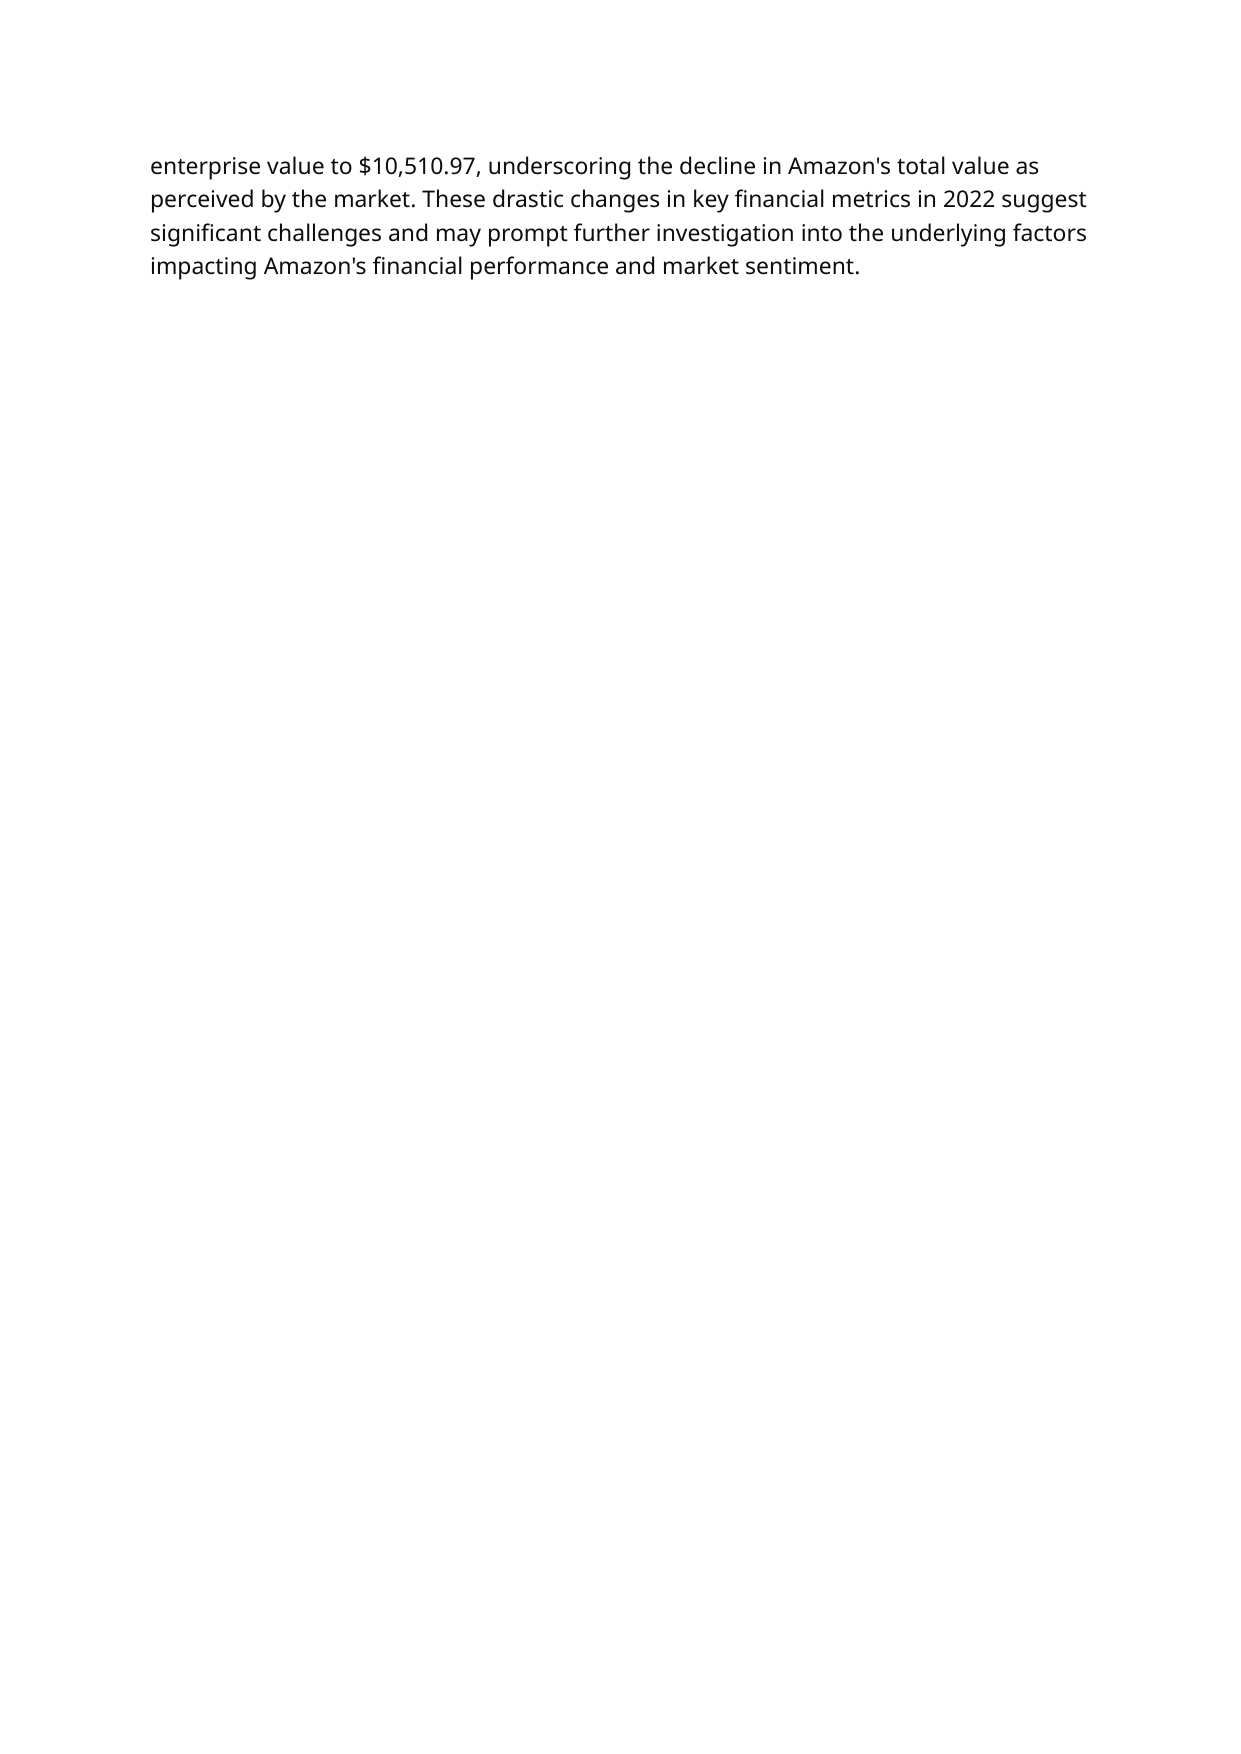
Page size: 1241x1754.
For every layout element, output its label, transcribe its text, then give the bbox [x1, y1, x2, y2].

text enterprise value to $10,510.97, underscoring the decline in Amazon's total value as perceived by the market. These drastic changes in key financial metrics in 2022 suggest significant challenges and may prompt further investigation into the underlying factors impacting Amazon's financial performance and market sentiment. [150, 150, 1090, 282]
